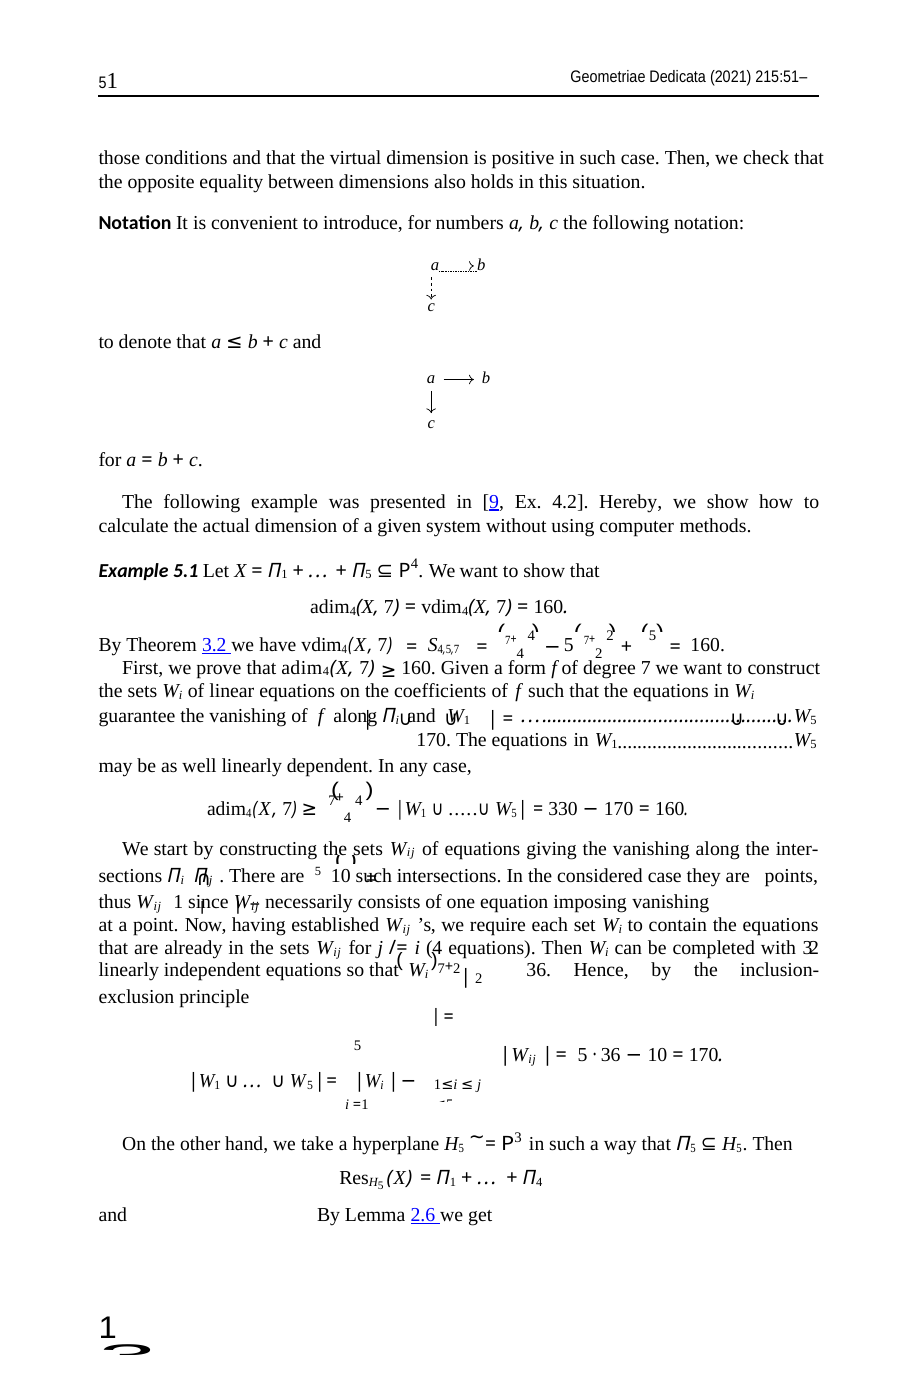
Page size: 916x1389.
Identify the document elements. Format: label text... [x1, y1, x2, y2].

text at a point. Now, having established Wij ’s, we require each set Wi to contain the equations that are already in the sets Wij for j /= i (4 equations). Then Wi can be completed with 32 linearly independent equations so that Wi 2 36. Hence, by the inclusion-exclusion principle [98, 916, 819, 1007]
text By Theorem 3.2 we have vdim4(X, 7) S4,5,7 7+4 4 5 7+2 2 5 160. [98, 627, 497, 657]
text c [427, 274, 853, 314]
text for a = b + c. [98, 445, 853, 472]
text a b [85, 255, 832, 274]
text the sets Wi of linear equations on the coefficients of f such that the equations in Wi guarantee the vanishing of f along Πi and W1 ... W5 170. The equations in W1 W5 [98, 679, 819, 753]
text By Lemma 2.6 we get [317, 1203, 853, 1226]
text ( )7+2| |= = [396, 952, 521, 1026]
text First, we prove that adim4(X, 7) 160. Given a form f of degree 7 we want to construct [664, 657, 853, 678]
text i =1 [345, 1093, 370, 1113]
text First, we prove that adim4(X, 7) 160. Given a form f of degree 7 we want to construct [122, 657, 381, 678]
text may be as well linearly dependent. In any case, [98, 754, 853, 777]
text |W1 ∪ ... ∪ W5|= |Wi |− [188, 1041, 479, 1093]
text |Wij |= 5 · 36 − 10 = 170. [499, 1041, 853, 1068]
text First, we prove that adim4(X, 7) 160. Given a form f of degree 7 we want to construct [396, 657, 497, 678]
text ≥ [381, 656, 396, 683]
text The following example was presented in [9, Ex. 4.2]. Hereby, we show how to calculate the actual dimension of a given system without using computer methods. [98, 490, 819, 536]
text By Theorem 3.2 we have vdim4(X, 7) S4,5,7 7+4 4 5 7+2 2 5 160. [664, 627, 853, 657]
text adim4(X, 7) ≥ 7+4 4 − |W1 ∪ ∪ W5|= 330 − 170 = 160. [373, 787, 853, 826]
text | | = [197, 901, 269, 915]
text adim4(X, 7) = vdim4(X, 7) = 160. [497, 669, 664, 696]
text 1≤i ≤ j ≤5 [434, 1073, 496, 1101]
text may be as well linearly dependent. In any case, [331, 801, 373, 855]
text By Theorem 3.2 we have vdim4(X, 7) S4,5,7 7+4 4 5 7+2 2 5 160. [406, 659, 685, 669]
text ( ) [331, 781, 373, 801]
text We start by constructing the sets Wij of equations giving the vanishing along the inter- sections Πi Πj . There are 5 10 such intersections. In the considered case they are points, thus Wij 1 since Wij necessarily consists of one equation imposing vanishing [98, 837, 819, 925]
text ( ) [338, 855, 353, 864]
text Notation It is convenient to introduce, for numbers a, b, c the following notation: [98, 209, 853, 236]
text ∩ = [196, 864, 381, 891]
text c [427, 387, 853, 432]
text adim4(X, 7) = vdim4(X, 7) = 160. [310, 592, 853, 619]
text those conditions and that the virtual dimension is positive in such case. Then, we check that the opposite equality between dimensions also holds in this situation. [98, 146, 826, 193]
text and [98, 1203, 277, 1226]
text ( ) ( ) ( ) [497, 623, 664, 632]
text Example 5.1 Let X = Π1 + ... + Π5 ⊆ P4. We want to show that [98, 555, 853, 583]
text On the other hand, we take a hyperplane H5 ∼= P3 in such a way that Π5 ⊆ H5. Then ResH5 (X) = Π1 + ... + Π4 [122, 1122, 819, 1192]
text | ∪ ∪ | = ∪ ∪ [362, 704, 788, 730]
text to denote that a ≤ b + c and [98, 327, 853, 354]
text adim4(X, 7) ≥ 7+4 4 − |W1 ∪ ∪ W5|= 330 − 170 = 160. [207, 787, 331, 826]
text = = − + = [406, 632, 685, 659]
text a b [427, 368, 853, 387]
